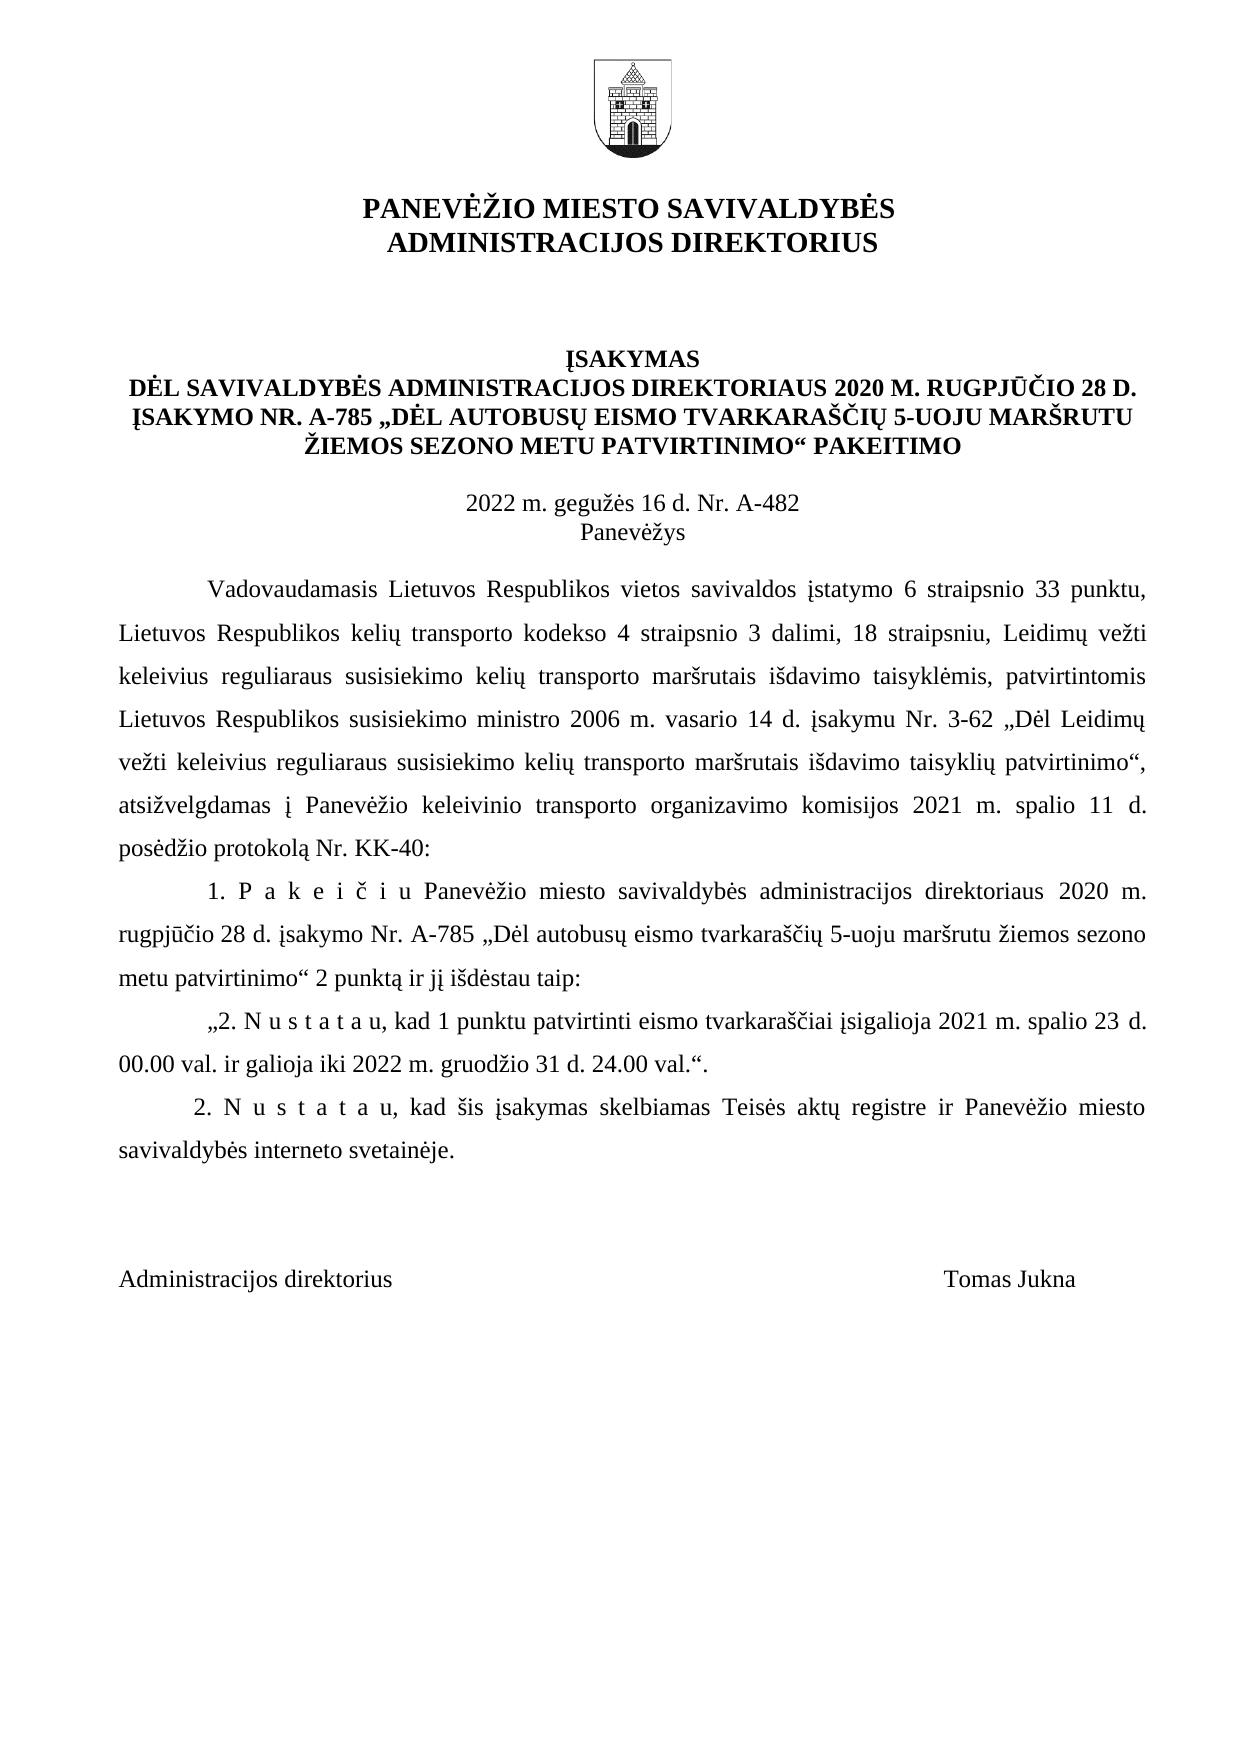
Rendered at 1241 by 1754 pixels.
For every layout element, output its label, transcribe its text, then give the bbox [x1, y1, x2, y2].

text Panevėžys [118, 517, 1147, 546]
text „2. N u s t a t a u, kad 1 punktu patvirtinti eismo tvarkaraščiai įsigalioja 2021 m. spalio 23 d. 00.00 val. ir galioja iki 2022 m. gruodžio 31 d. 24.00 val.“. [118, 1006, 1147, 1078]
text 2022 m. gegužės 16 d. Nr. A-482 [118, 488, 1147, 517]
text 1. P a k e i č i u Panevėžio miesto savivaldybės administracijos direktoriaus 2020 m. rugpjūčio 28 d. įsakymo Nr. A-785 „Dėl autobusų eismo tvarkaraščių 5-uoju maršrutu žiemos sezono metu patvirtinimo“ 2 punktą ir jį išdėstau taip: [118, 876, 1147, 991]
text DĖL SAVIVALDYBĖS ADMINISTRACIJOS DIREKTORIAUS 2020 M. RUGPJŪČIO 28 D. ĮSAKYMO NR. A-785 „DĖL AUTOBUSŲ EISMO TVARKARAŠČIŲ 5-UOJU MARŠRUTU ŽIEMOS SEZONO METU PATVIRTINIMO“ PAKEITIMO [118, 373, 1147, 459]
text Vadovaudamasis Lietuvos Respublikos vietos savivaldos įstatymo 6 straipsnio 33 punktu, Lietuvos Respublikos kelių transporto kodekso 4 straipsnio 3 dalimi, 18 straipsniu, Leidimų vežti keleivius reguliaraus susisiekimo kelių transporto maršrutais išdavimo taisyklėmis, patvirtintomis Lietuvos Respublikos susisiekimo ministro 2006 m. vasario 14 d. įsakymu Nr. 3-62 „Dėl Leidimų vežti keleivius reguliaraus susisiekimo kelių transporto maršrutais išdavimo taisyklių patvirtinimo“, atsižvelgdamas į Panevėžio keleivinio transporto organizavimo komisijos 2021 m. spalio 11 d. posėdžio protokolą Nr. KK-40: [118, 574, 1147, 862]
text 2. N u s t a t a u, kad šis įsakymas skelbiamas Teisės aktų registre ir Panevėžio miesto savivaldybės interneto svetainėje. [118, 1092, 1147, 1164]
text PANEVĖŽIO MIESTO SAVIVALDYBĖS [118, 191, 1147, 225]
text Administracijos direktorius Tomas Jukna [118, 1264, 1147, 1293]
text ĮSAKYMAS [118, 344, 1147, 373]
text ADMINISTRACIJOS DIREKTORIUS [118, 225, 1147, 258]
